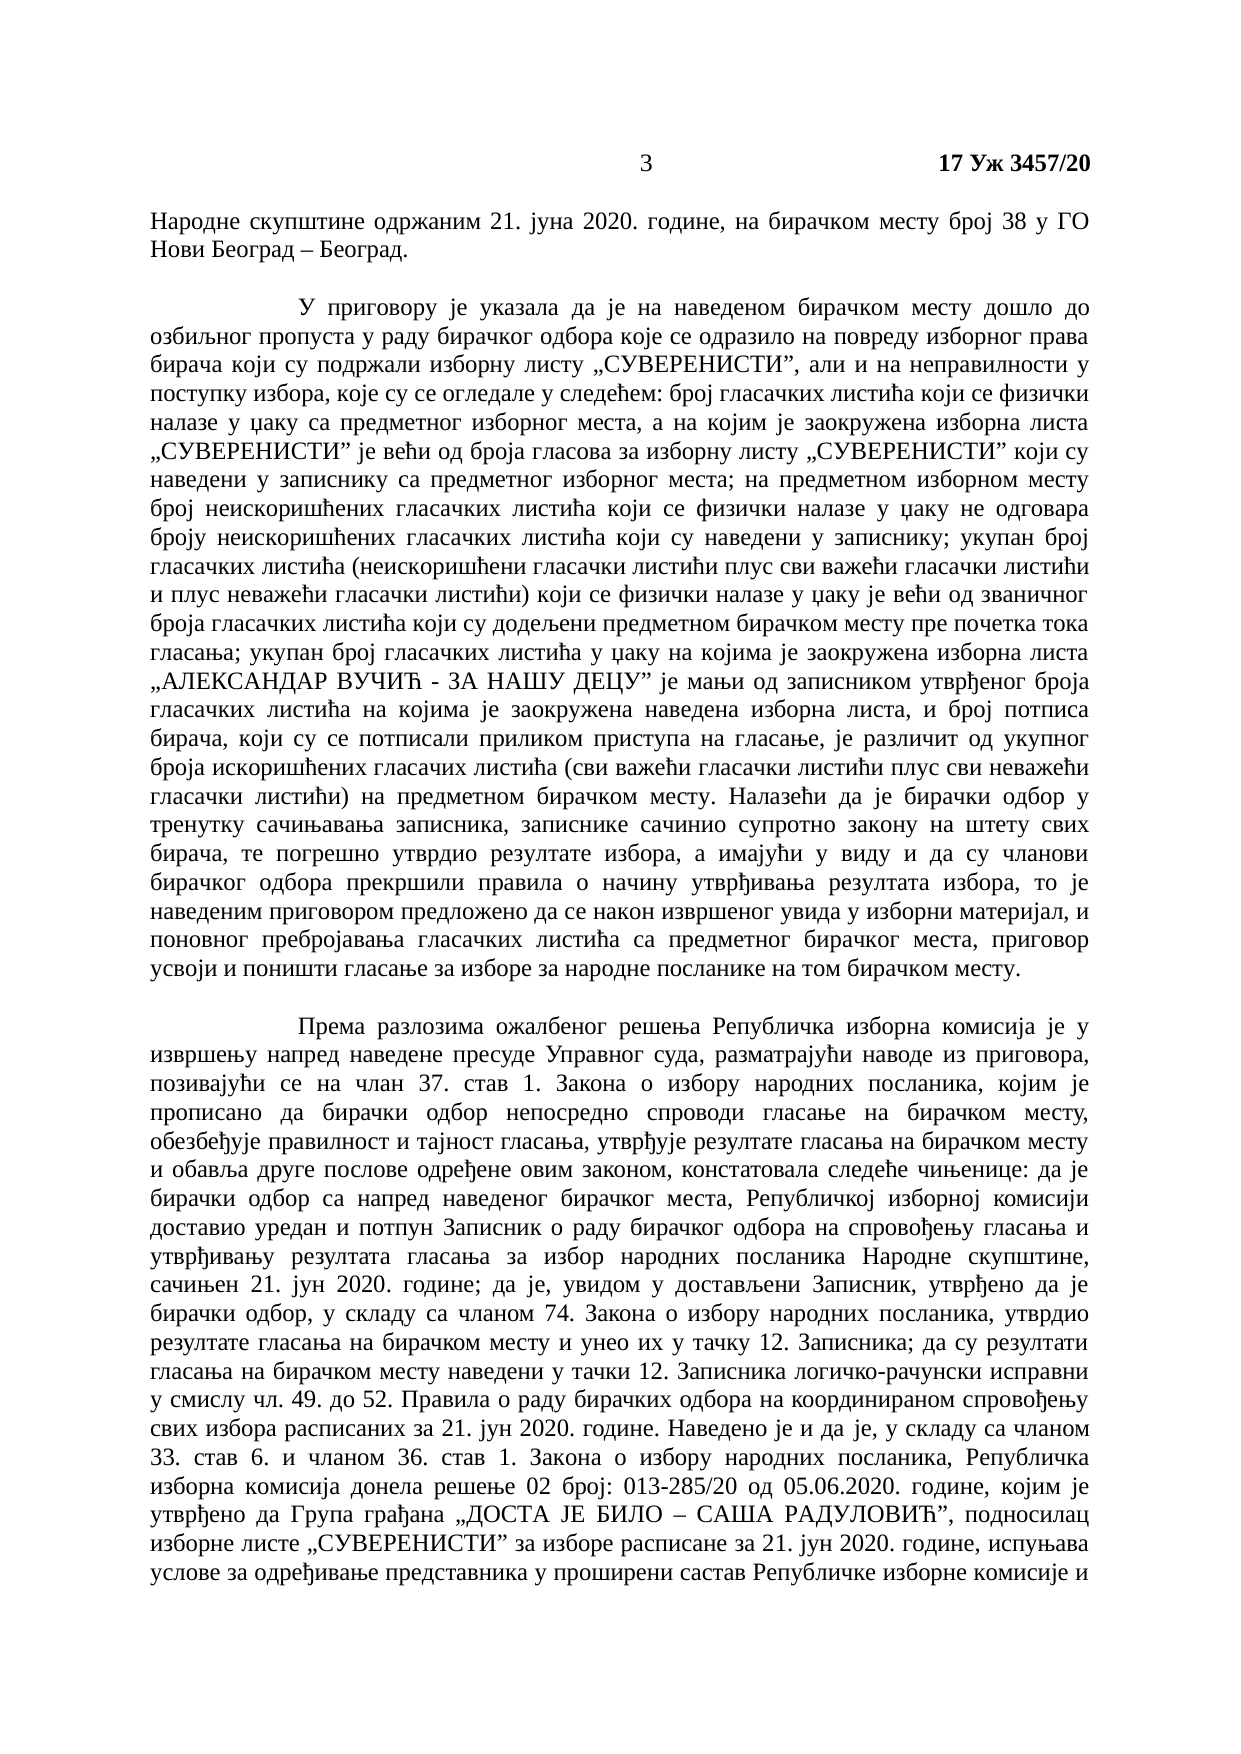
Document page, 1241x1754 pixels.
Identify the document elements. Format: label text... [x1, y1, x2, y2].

text Народне скупштине одржаним 21. јуна 2020. године, на бирачком месту број 38 у ГО Нови Београд – Београд. [150, 206, 1091, 263]
text Према разлозима ожалбеног решења Републичка изборна комисија је у извршењу напред наведене пресуде Управног суда, разматрајући наводе из приговора, позивајући се на члан 37. став 1. Закона о избору народних посланика, којим је прописано да бирачки одбор непосредно спроводи гласање на бирачком месту, обезбеђује правилност и тајност гласања, утврђује резултате гласања на бирачком месту и обавља друге послове одређене овим законом, констатовала следеће чињенице: да је бирачки одбор са напред наведеног бирачког места, Републичкој изборној комисији доставио уредан и потпун Записник о раду бирачког одбора на спровођењу гласања и утврђивању резултата гласања за избор народних посланика Народне скупштине, сачињен 21. јун 2020. године; да је, увидом у достављени Записник, утврђено да је бирачки одбор, у складу са чланом 74. Закона о избору народних посланика, утврдио резултате гласања на бирачком месту и унео их у тачку 12. Записника; да су резултати гласања на бирачком месту наведени у тачки 12. Записника логичко-рачунски исправни у смислу чл. 49. до 52. Правила о раду бирачких одбора на координираном спровођењу свих избора расписаних за 21. јун 2020. године. Наведено је и да је, у складу са чланом 33. став 6. и чланом 36. став 1. Закона о избору народних посланика, Републичка изборна комисија донела решење 02 број: 013-285/20 од 05.06.2020. године, којим је утврђено да Група грађана „ДОСТА ЈЕ БИЛО – САША РАДУЛОВИЋ”, подносилац изборне листе „СУВЕРЕНИСТИ” за изборе расписане за 21. јун 2020. године, испуњава услове за одређивање представника у проширени састав Републичке изборне комисије и [150, 1011, 1091, 1586]
text У приговору је указала да је на наведеном бирачком месту дошло до озбиљног пропуста у раду бирачког одбора које се одразило на повреду изборног права бирача који су подржали изборну листу „СУВЕРЕНИСТИ”, али и на неправилности у поступку избора, које су се огледале у следећем: број гласачких листића који се физички налазе у џаку са предметног изборног места, а на којим је заокружена изборна листа „СУВЕРЕНИСТИ” је већи од броја гласова за изборну листу „СУВЕРЕНИСТИ” који су наведени у записнику са предметног изборног места; на предметном изборном месту број неискоришћених гласачких листића који се физички налазе у џаку не одговара броју неискоришћених гласачких листића који су наведени у записнику; укупан број гласачких листића (неискоришћени гласачки листићи плус сви важећи гласачки листићи и плус неважећи гласачки листићи) који се физички налазе у џаку је већи од званичног броја гласачких листића који су додељени предметном бирачком месту пре почетка тока гласања; укупан број гласачких листића у џаку на којима је заокружена изборна листа „АЛЕКСАНДАР ВУЧИЋ - ЗА НАШУ ДЕЦУ” је мањи од записником утврђеног броја гласачких листића на којима је заокружена наведена изборна листа, и број потписа бирача, који су се потписали приликом приступа на гласање, је различит од укупног броја искоришћених гласачих листића (сви важећи гласачки листићи плус сви неважећи гласачки листићи) на предметном бирачком месту. Налазећи да је бирачки одбор у тренутку сачињавања записника, записнике сачинио супротно закону на штету свих бирача, те погрешно утврдио резултате избора, а имајући у виду и да су чланови бирачког одбора прекршили правила о начину утврђивања резултата избора, то је наведеним приговором предложено да се након извршеног увида у изборни материјал, и поновног пребројавања гласачких листића са предметног бирачког места, приговор усвоји и поништи гласање за изборе за народне посланике на том бирачком месту. [150, 292, 1091, 982]
